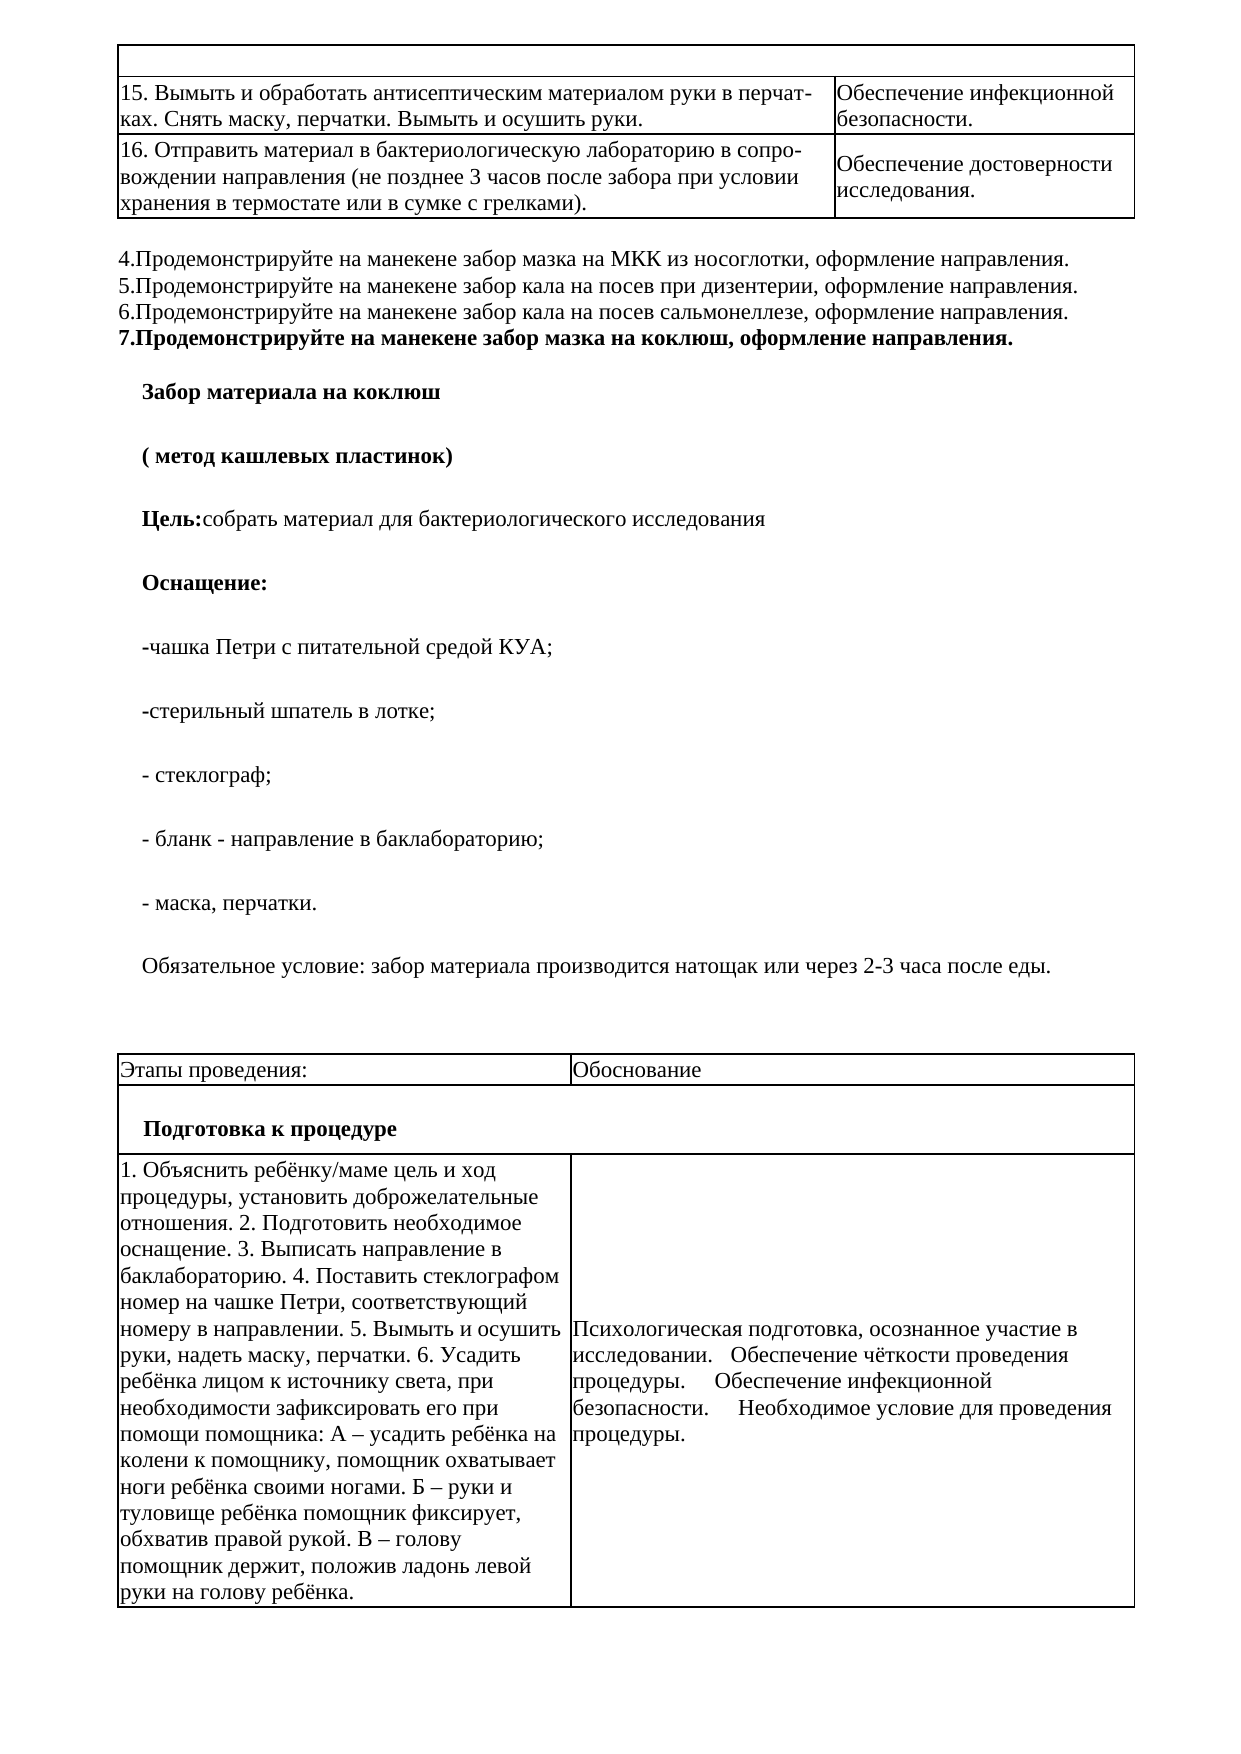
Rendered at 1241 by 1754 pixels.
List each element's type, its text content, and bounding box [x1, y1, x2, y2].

text Цель:собрать материал для бактериологического исследования [142, 502, 1083, 532]
text 6.Продемонстрируйте на манекене забор кала на посев сальмонеллезе, оформление направления. [118, 298, 1122, 324]
text -стерильный шпатель в лотке; [142, 693, 1083, 723]
text Забор материала на коклюш [142, 374, 1083, 404]
text - стеклограф; [142, 757, 1083, 787]
table_cell Обеспечение достоверности ис­следования. [836, 135, 1134, 217]
text 7.Продемонстрируйте на манекене забор мазка на коклюш, оформление направления. [118, 324, 1122, 351]
table_cell 16. Отправить материал в бактерио­логическую лабораторию в сопро­вождении направления (не позднее 3 часов после забора при условии хранения в термостате или в сумке с грелками). [119, 135, 834, 217]
text Оснащение: [142, 566, 1083, 596]
table_cell Психологическая подготовка, осознанное участие в исследовании. Обеспечение чёткости проведения процедуры. Обеспечение инфекционной безопасности. Необходимое условие для проведения процедуры. [572, 1155, 1134, 1606]
table_cell 1. Объяснить ребёнку/маме цель и ход процедуры, установить доброжелательные отношения. 2. Подготовить необходимое оснащение. 3. Выписать направление в баклабораторию. 4. Поставить стеклографом номер на чашке Петри, соответствующий номеру в направлении. 5. Вымыть и осушить руки, надеть маску, перчатки. 6. Усадить ребёнка лицом к источнику света, при необходимости зафиксировать его при помощи помощника: А – усадить ребёнка на колени к помощнику, помощник охватывает ноги ребёнка своими ногами. Б – руки и туловище ребёнка помощник фиксирует, обхватив правой рукой. В – голову помощник держит, положив ладонь левой руки на голову ребёнка. [119, 1155, 570, 1606]
table_cell [119, 46, 1134, 76]
text 5.Продемонстрируйте на манекене забор кала на посев при дизентерии, оформление направления. [118, 272, 1122, 298]
text Обязательное условие: забор материала производится натощак или через 2-3 часа после еды. [142, 949, 1083, 979]
table_cell Обеспечение инфекционной бе­зопасности. [836, 77, 1134, 133]
text - бланк - направление в баклабораторию; [142, 821, 1083, 851]
table_header Этапы проведения: [119, 1055, 570, 1084]
text - маска, перчатки. [142, 885, 1083, 915]
text 4.Продемонстрируйте на манекене забор мазка на МКК из носоглотки, оформление направления. [118, 245, 1122, 272]
table_header Обоснование [572, 1055, 1134, 1084]
text ( метод кашлевых пластинок) [142, 438, 1083, 468]
table_cell Подготовка к процедуре [119, 1086, 1134, 1153]
text -чашка Петри с питательной средой КУА; [142, 629, 1083, 659]
table_cell 15. Вымыть и обработать антисепти­ческим материалом руки в перчат­ках. Снять маску, перчатки. Вымыть и осушить руки. [119, 77, 834, 133]
